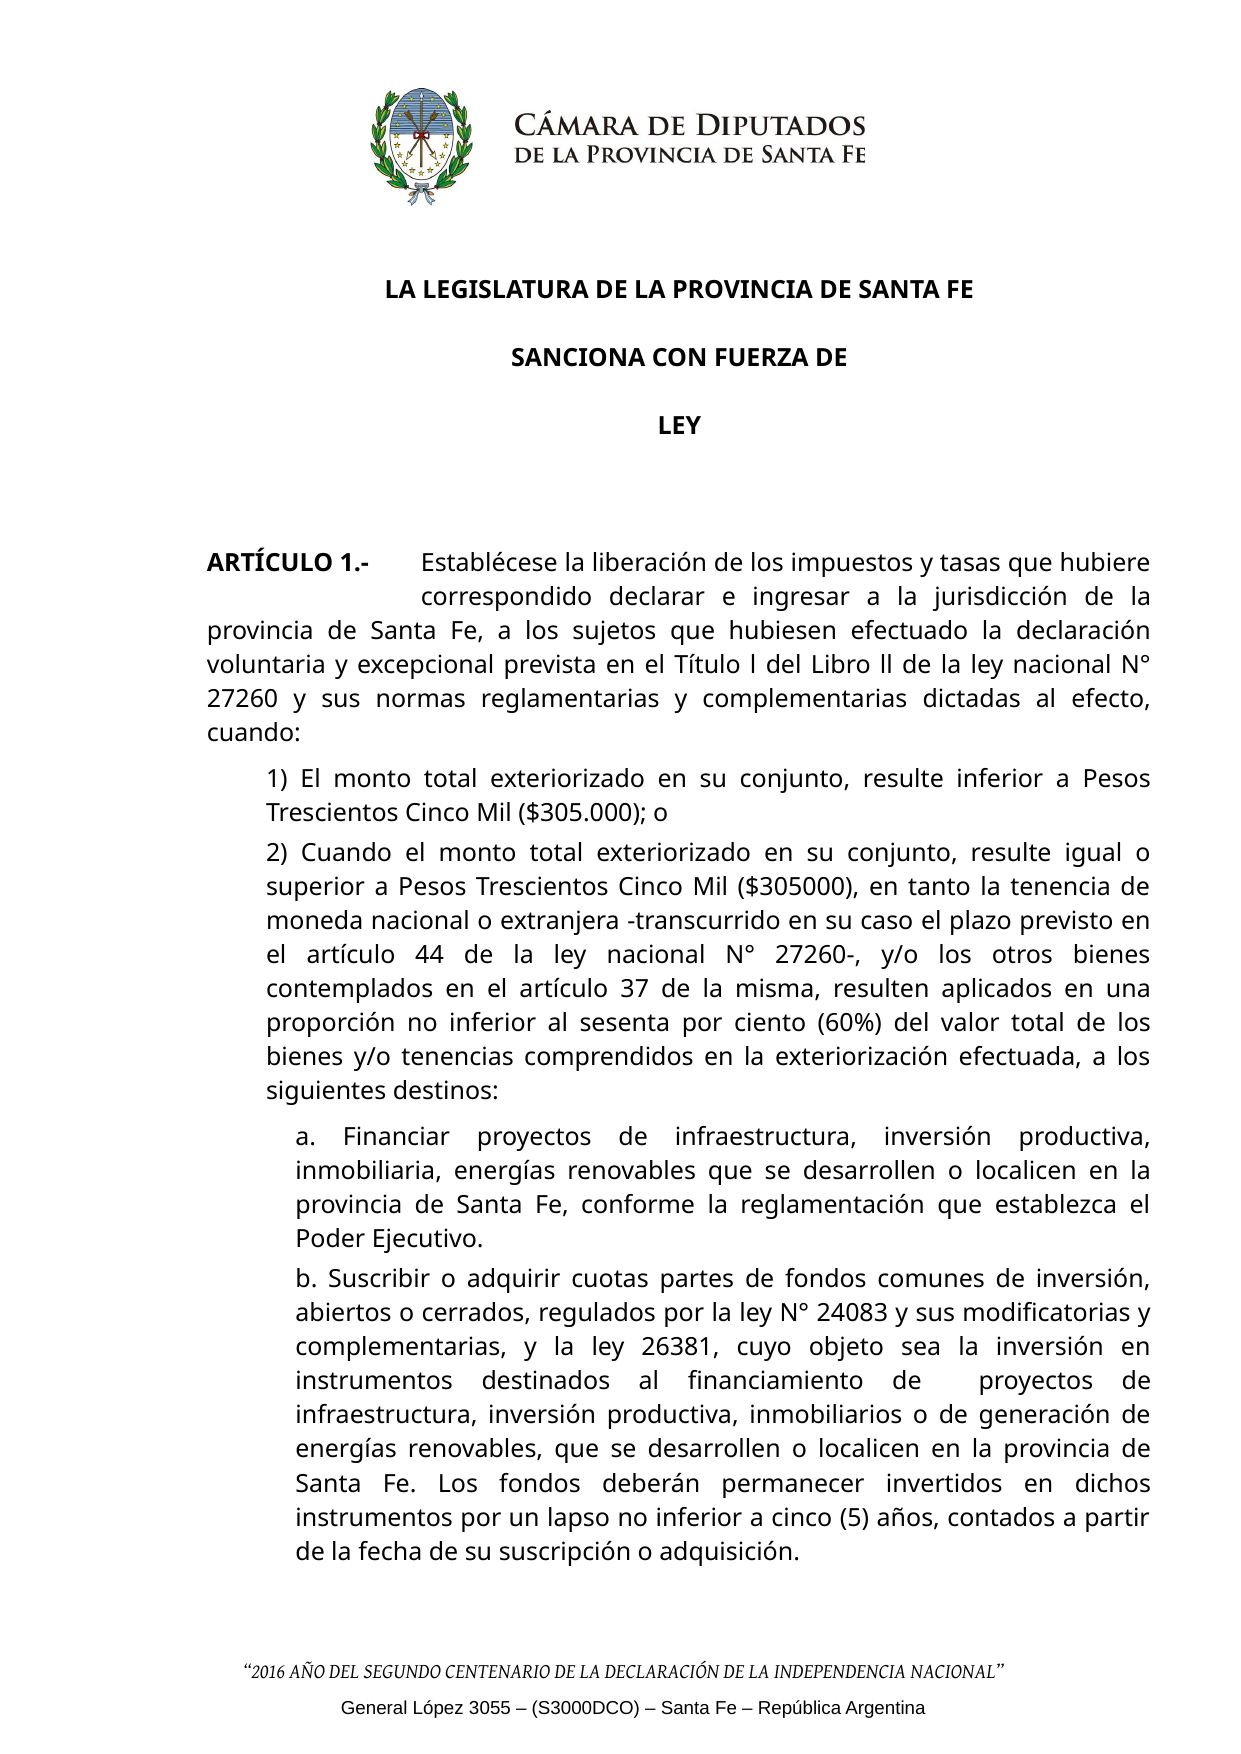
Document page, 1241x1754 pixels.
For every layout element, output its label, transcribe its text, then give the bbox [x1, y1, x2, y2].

text LA LEGISLATURA DE LA PROVINCIA DE SANTA FE [207, 272, 1152, 306]
text b. Suscribir o adquirir cuotas partes de fondos comunes de inversión, abiertos o cerrados, regulados por la ley N° 24083 y sus modiﬁcatorias y complementarias, y la ley 26381, cuyo objeto sea la inversión en instrumentos destinados al financiamiento de proyectos de infraestructura, inversión productiva, inmobiliarios o de generación de energías renovables, que se desarrollen o localicen en la provincia de Santa Fe. Los fondos deberán permanecer invertidos en dichos instrumentos por un lapso no inferior a cinco (5) años, contados a partir de la fecha de su suscripción o adquisición. [295, 1261, 1152, 1567]
text LEY [207, 408, 1152, 442]
text a. Financiar proyectos de infraestructura, inversión productiva, inmobiliaria, energías renovables que se desarrollen o localicen en la provincia de Santa Fe, conforme la reglamentación que establezca el Poder Ejecutivo. [295, 1119, 1152, 1255]
text SANCIONA CON FUERZA DE [207, 340, 1152, 374]
table_header ARTÍCULO 1.- [207, 544, 421, 594]
text 1) El monto total exteriorizado en su conjunto, resulte inferior a Pesos Trescientos Cinco Mil ($305.000); o [266, 760, 1152, 828]
text Establécese la liberación de los impuestos y tasas que hubiere correspondido declarar e ingresar a la jurisdicción de la provincia de Santa Fe, a los sujetos que hubiesen efectuado la declaración voluntaria y excepcional prevista en el Título l del Libro ll de la ley nacional N° 27260 y sus normas reglamentarias y complementarias dictadas al efecto, cuando: [207, 544, 1152, 748]
text 2) Cuando el monto total exteriorizado en su conjunto, resulte igual o superior a Pesos Trescientos Cinco Mil ($305000), en tanto la tenencia de moneda nacional o extranjera -transcurrido en su caso el plazo previsto en el artículo 44 de la ley nacional N° 27260-, y/o los otros bienes contemplados en el artículo 37 de la misma, resulten aplicados en una proporción no inferior al sesenta por ciento (60%) del valor total de los bienes y/o tenencias comprendidos en la exteriorización efectuada, a los siguientes destinos: [266, 834, 1152, 1107]
picture [370, 88, 866, 210]
